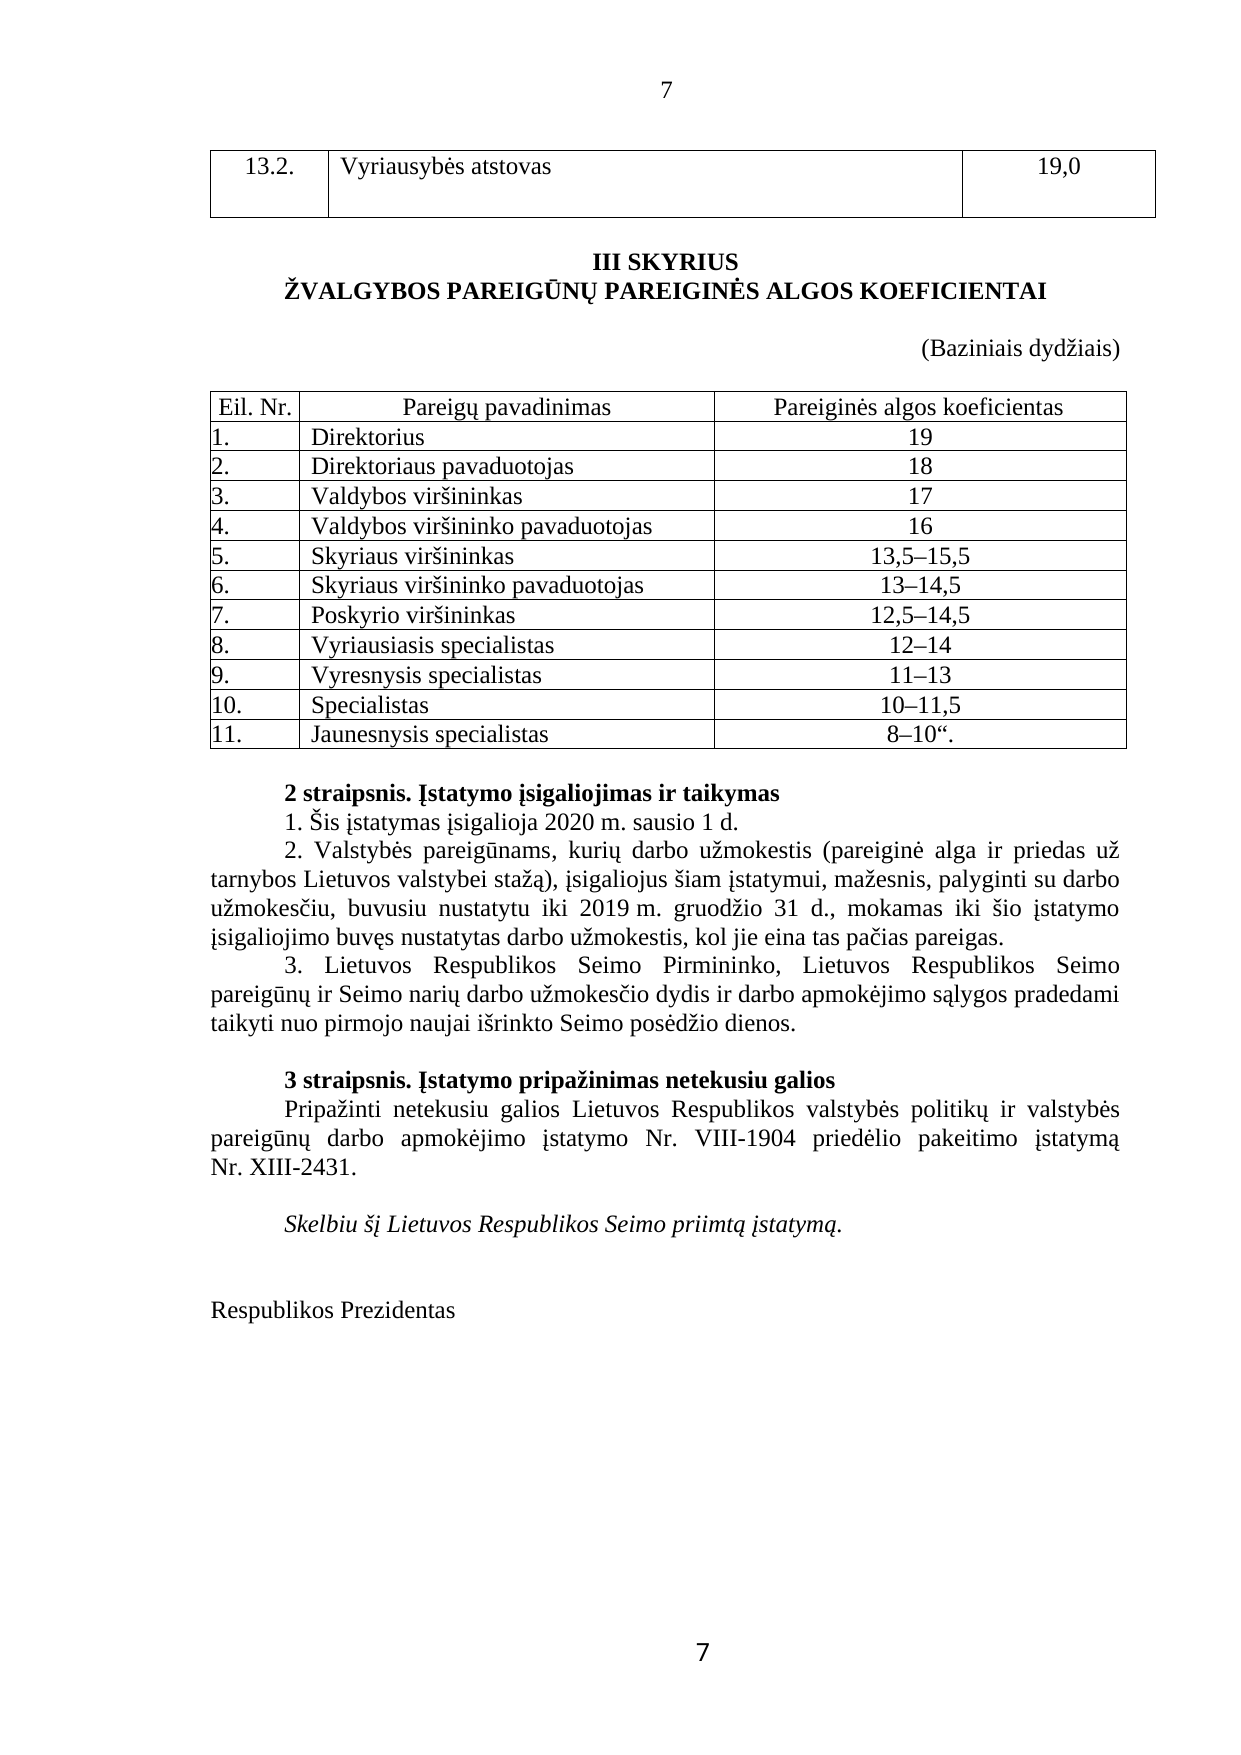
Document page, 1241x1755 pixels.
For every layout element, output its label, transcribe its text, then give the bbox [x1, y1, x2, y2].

text 3. Lietuvos Respublikos Seimo Pirmininko, Lietuvos Respublikos Seimo pareigūnų ir Seimo narių darbo užmokesčio dydis ir darbo apmokėjimo sąlygos pradedami taikyti nuo pirmojo naujai išrinkto Seimo posėdžio dienos. [210, 951, 1120, 1037]
text Skelbiu šį Lietuvos Respublikos Seimo priimtą įstatymą. [210, 1209, 1120, 1238]
table_cell 19,0 [963, 151, 1155, 217]
text (Baziniais dydžiais) [210, 333, 1120, 362]
table_cell 9. [211, 660, 299, 689]
text 3 straipsnis. Įstatymo pripažinimas netekusiu galios [210, 1066, 1120, 1094]
table_cell Jaunesnysis specialistas [300, 720, 714, 748]
table_cell Vyriausiasis specialistas [300, 630, 714, 659]
table_header Pareiginės algos koeficientas [715, 392, 1126, 421]
text ŽVALGYBOS PAREIGŪNŲ PAREIGINĖS ALGOS KOEFICIENTAI [210, 276, 1120, 304]
table_cell 16 [715, 511, 1126, 540]
table_cell 11. [211, 720, 299, 748]
table_cell Valdybos viršininko pavaduotojas [300, 511, 714, 540]
table_cell 3. [211, 481, 299, 510]
table_header Pareigų pavadinimas [300, 392, 714, 421]
text Pripažinti netekusiu galios Lietuvos Respublikos valstybės politikų ir valstybės pareigūnų darbo apmokėjimo įstatymo Nr. VIII-1904 priedėlio pakeitimo įstatymą Nr. XIII-2431. [210, 1094, 1120, 1181]
table_cell 13–14,5 [715, 571, 1126, 599]
table_cell 18 [715, 451, 1126, 480]
table_cell 8. [211, 630, 299, 659]
text Respublikos Prezidentas [210, 1296, 1120, 1324]
table_cell 5. [211, 541, 299, 569]
table_cell 6. [211, 571, 299, 599]
table_cell Skyriaus viršininko pavaduotojas [300, 571, 714, 599]
table_cell 7. [211, 600, 299, 629]
text III SKYRIUS [210, 247, 1120, 276]
table_cell Direktorius [300, 422, 714, 450]
table_cell Poskyrio viršininkas [300, 600, 714, 629]
table_cell Vyriausybės atstovas [329, 151, 962, 217]
table_cell 1. [211, 422, 299, 450]
table_cell Skyriaus viršininkas [300, 541, 714, 569]
table_cell 12–14 [715, 630, 1126, 659]
text 1. Šis įstatymas įsigalioja 2020 m. sausio 1 d. [210, 807, 1120, 836]
text 2 straipsnis. Įstatymo įsigaliojimas ir taikymas [210, 778, 1120, 807]
table_cell Direktoriaus pavaduotojas [300, 451, 714, 480]
table_cell Vyresnysis specialistas [300, 660, 714, 689]
table_cell 2. [211, 451, 299, 480]
table_cell 8–10“. [715, 720, 1126, 748]
table_cell 4. [211, 511, 299, 540]
table_cell 10. [211, 690, 299, 718]
table_cell 17 [715, 481, 1126, 510]
text 2. Valstybės pareigūnams, kurių darbo užmokestis (pareiginė alga ir priedas už tarnybos Lietuvos valstybei stažą), įsigaliojus šiam įstatymui, mažesnis, palyginti su darbo užmokesčiu, buvusiu nustatytu iki 2019 m. gruodžio 31 d., mokamas iki šio įstatymo įsigaliojimo buvęs nustatytas darbo užmokestis, kol jie eina tas pačias pareigas. [210, 836, 1120, 951]
table_cell 13.2. [211, 151, 328, 217]
table_cell Valdybos viršininkas [300, 481, 714, 510]
table_cell 19 [715, 422, 1126, 450]
table_cell 10–11,5 [715, 690, 1126, 718]
table_cell 13,5–15,5 [715, 541, 1126, 569]
table_cell 12,5–14,5 [715, 600, 1126, 629]
table_cell Specialistas [300, 690, 714, 718]
table_header Eil. Nr. [211, 392, 299, 421]
table_cell 11–13 [715, 660, 1126, 689]
